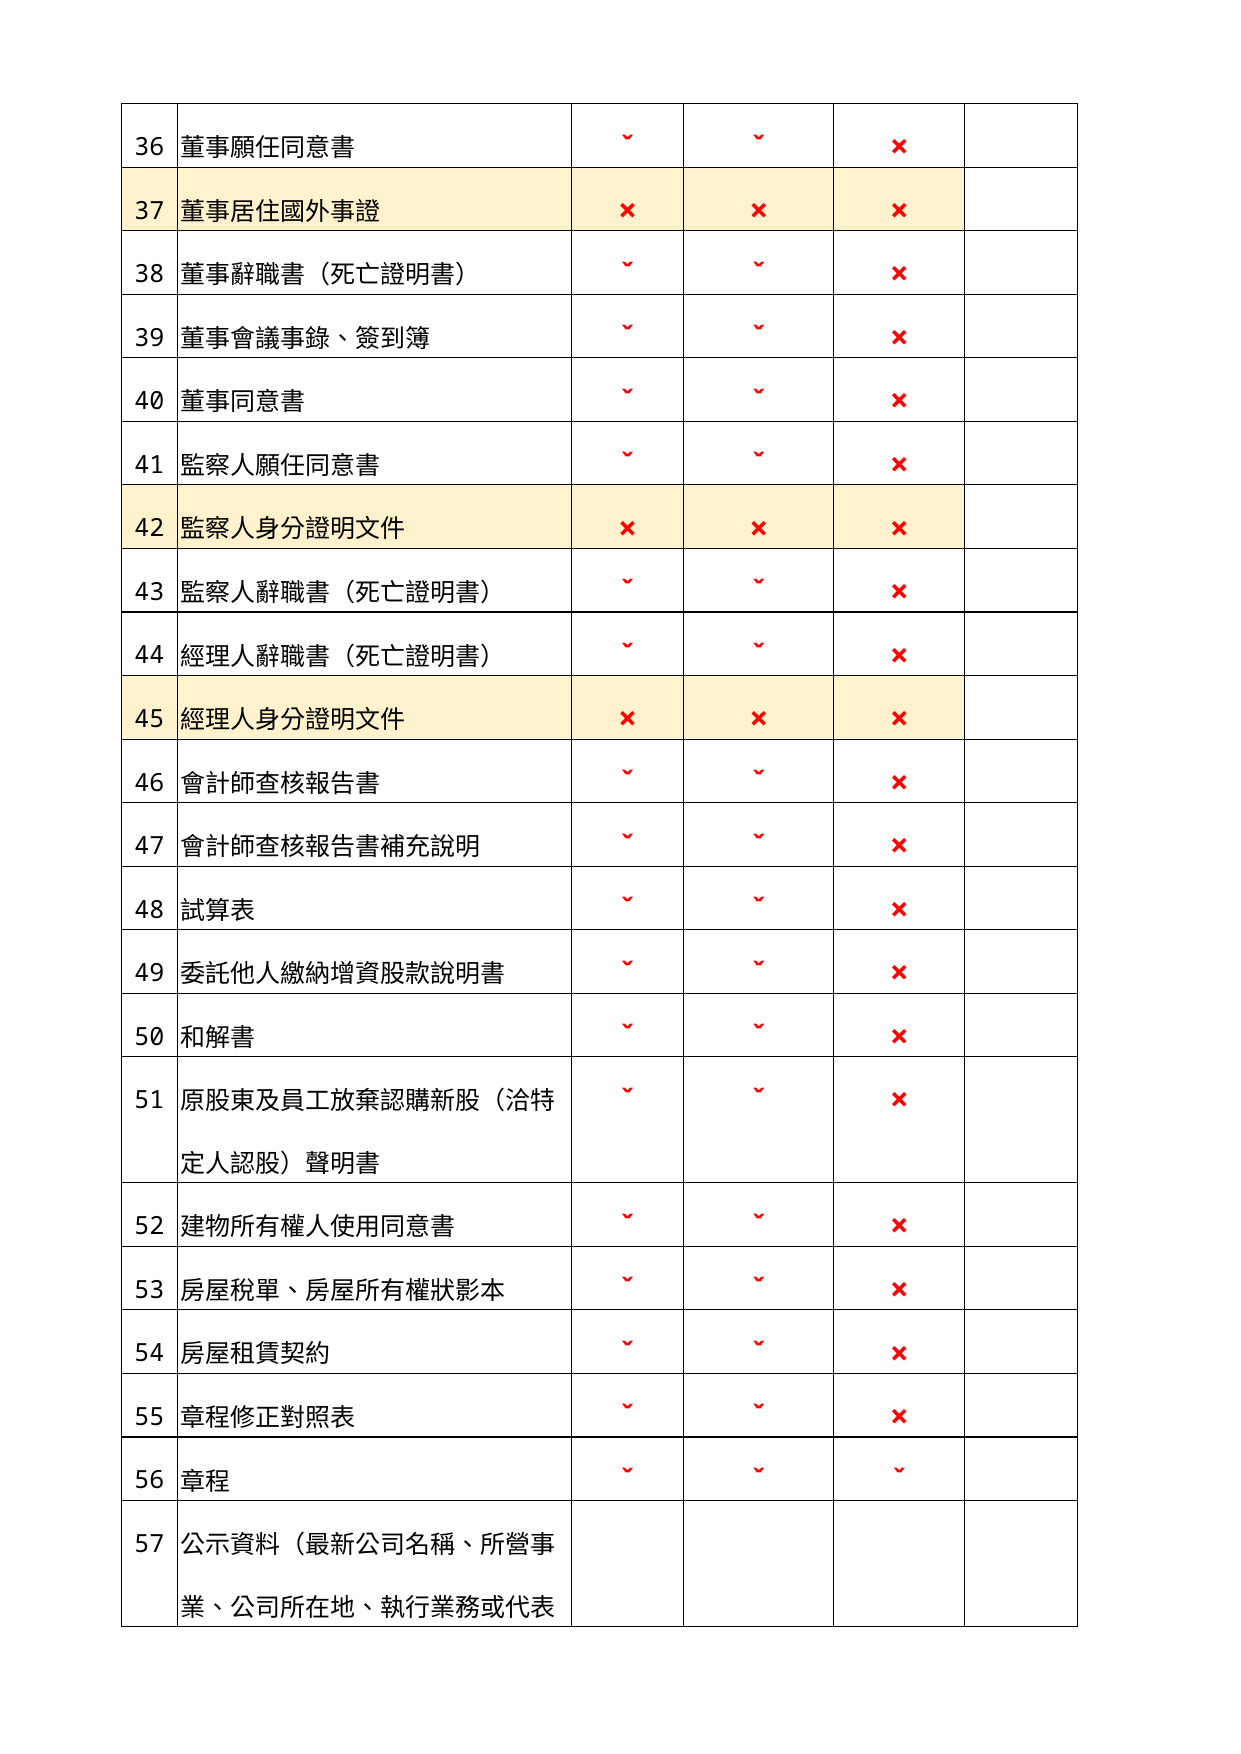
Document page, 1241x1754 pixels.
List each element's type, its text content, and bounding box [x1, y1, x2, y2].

table_cell [965, 231, 1077, 294]
table_cell 董事辭職書（死亡證明書） [178, 231, 571, 294]
table_cell × [572, 485, 683, 548]
table_cell ˇ [572, 613, 683, 675]
table_cell [965, 168, 1077, 230]
table_cell × [834, 231, 964, 294]
table_cell 建物所有權人使用同意書 [178, 1183, 571, 1246]
table_cell 董事願任同意書 [178, 104, 571, 167]
table_cell [965, 803, 1077, 866]
table_cell ˇ [684, 231, 833, 294]
table_cell 57 [122, 1501, 177, 1626]
table_cell ˇ [572, 1438, 683, 1500]
table_cell × [834, 1374, 964, 1436]
table_cell ˇ [572, 1310, 683, 1373]
table_cell 公示資料（最新公司名稱、所營事業、公司所在地、執行業務或代表 [178, 1501, 571, 1626]
table_cell [572, 1501, 683, 1626]
table_cell 48 [122, 867, 177, 929]
table_cell [965, 549, 1077, 611]
table_cell × [834, 104, 964, 167]
table_cell 監察人身分證明文件 [178, 485, 571, 548]
table_cell 經理人身分證明文件 [178, 676, 571, 738]
table_cell [684, 1501, 833, 1626]
table_cell × [834, 1057, 964, 1182]
table_cell [965, 676, 1077, 738]
table_cell 47 [122, 803, 177, 866]
table_cell [965, 930, 1077, 993]
table_cell × [834, 803, 964, 866]
table_cell ˇ [572, 930, 683, 993]
table_cell × [834, 740, 964, 802]
table_cell 和解書 [178, 994, 571, 1056]
table_cell 試算表 [178, 867, 571, 929]
table_cell 董事居住國外事證 [178, 168, 571, 230]
table_cell × [572, 168, 683, 230]
table_cell ˇ [572, 867, 683, 929]
table_cell 55 [122, 1374, 177, 1436]
table_cell 經理人辭職書（死亡證明書） [178, 613, 571, 675]
table_cell 委託他人繳納增資股款說明書 [178, 930, 571, 993]
table_cell 原股東及員工放棄認購新股（洽特定人認股）聲明書 [178, 1057, 571, 1182]
table_cell 房屋租賃契約 [178, 1310, 571, 1373]
table_cell × [834, 549, 964, 611]
table_cell [965, 485, 1077, 548]
table_cell × [834, 485, 964, 548]
table_cell 章程修正對照表 [178, 1374, 571, 1436]
table_cell × [834, 994, 964, 1056]
table_cell ˇ [684, 613, 833, 675]
table_cell ˇ [684, 740, 833, 802]
table_cell ˇ [684, 930, 833, 993]
table_cell 46 [122, 740, 177, 802]
table_cell 40 [122, 358, 177, 421]
table_cell × [834, 422, 964, 484]
table_cell 董事會議事錄、簽到簿 [178, 295, 571, 357]
table_cell ˇ [572, 740, 683, 802]
table_cell 42 [122, 485, 177, 548]
table_cell 50 [122, 994, 177, 1056]
table_cell ˇ [834, 1438, 964, 1500]
table_cell ˇ [572, 1183, 683, 1246]
table_cell 監察人辭職書（死亡證明書） [178, 549, 571, 611]
table_cell ˇ [572, 549, 683, 611]
table_cell ˇ [684, 1183, 833, 1246]
table_cell × [834, 1247, 964, 1309]
table_cell ˇ [684, 549, 833, 611]
table_cell × [834, 168, 964, 230]
table_cell 43 [122, 549, 177, 611]
table_cell [965, 867, 1077, 929]
table_cell × [834, 676, 964, 738]
table_cell ˇ [684, 1057, 833, 1182]
table_cell 56 [122, 1438, 177, 1500]
table_cell × [834, 1183, 964, 1246]
table_cell ˇ [572, 1057, 683, 1182]
table_cell [965, 422, 1077, 484]
table_cell 章程 [178, 1438, 571, 1500]
table_cell ˇ [684, 358, 833, 421]
table_cell ˇ [572, 1374, 683, 1436]
table_cell ˇ [684, 1310, 833, 1373]
table_cell [965, 613, 1077, 675]
table_cell 37 [122, 168, 177, 230]
table_cell 董事同意書 [178, 358, 571, 421]
table_cell ˇ [572, 422, 683, 484]
table_cell × [834, 358, 964, 421]
table_cell 44 [122, 613, 177, 675]
table_cell [965, 295, 1077, 357]
table_cell ˇ [684, 867, 833, 929]
table_cell × [834, 613, 964, 675]
table_cell 36 [122, 104, 177, 167]
table_cell × [684, 168, 833, 230]
table_cell ˇ [572, 295, 683, 357]
table_cell [965, 994, 1077, 1056]
table_cell 會計師查核報告書補充說明 [178, 803, 571, 866]
table_cell ˇ [684, 1438, 833, 1500]
table_cell ˇ [572, 1247, 683, 1309]
table_cell ˇ [572, 994, 683, 1056]
table_cell [834, 1501, 964, 1626]
table_cell × [834, 1310, 964, 1373]
table_cell [965, 1501, 1077, 1626]
table_cell [965, 1057, 1077, 1182]
table_cell 41 [122, 422, 177, 484]
table_cell [965, 1183, 1077, 1246]
table_cell 監察人願任同意書 [178, 422, 571, 484]
table_cell [965, 358, 1077, 421]
table_cell × [684, 676, 833, 738]
table_cell ˇ [572, 104, 683, 167]
table_cell ˇ [572, 358, 683, 421]
table_cell 52 [122, 1183, 177, 1246]
table_cell × [834, 867, 964, 929]
table_cell ˇ [684, 422, 833, 484]
table_cell ˇ [684, 104, 833, 167]
table_cell ˇ [684, 1247, 833, 1309]
table_cell × [572, 676, 683, 738]
table_cell 會計師查核報告書 [178, 740, 571, 802]
table_cell ˇ [684, 1374, 833, 1436]
table_cell 49 [122, 930, 177, 993]
table_cell [965, 104, 1077, 167]
table_cell [965, 740, 1077, 802]
table_cell 39 [122, 295, 177, 357]
table_cell ˇ [572, 803, 683, 866]
table_cell [965, 1438, 1077, 1500]
table_cell 51 [122, 1057, 177, 1182]
table_cell ˇ [684, 295, 833, 357]
table_cell 54 [122, 1310, 177, 1373]
table_cell ˇ [684, 994, 833, 1056]
table_cell [965, 1310, 1077, 1373]
table_cell × [684, 485, 833, 548]
table_cell ˇ [572, 231, 683, 294]
table_cell [965, 1247, 1077, 1309]
table_cell ˇ [684, 803, 833, 866]
table_cell 45 [122, 676, 177, 738]
table_cell × [834, 930, 964, 993]
table_cell 38 [122, 231, 177, 294]
table_cell 房屋稅單、房屋所有權狀影本 [178, 1247, 571, 1309]
table_cell 53 [122, 1247, 177, 1309]
table_cell × [834, 295, 964, 357]
table_cell [965, 1374, 1077, 1436]
